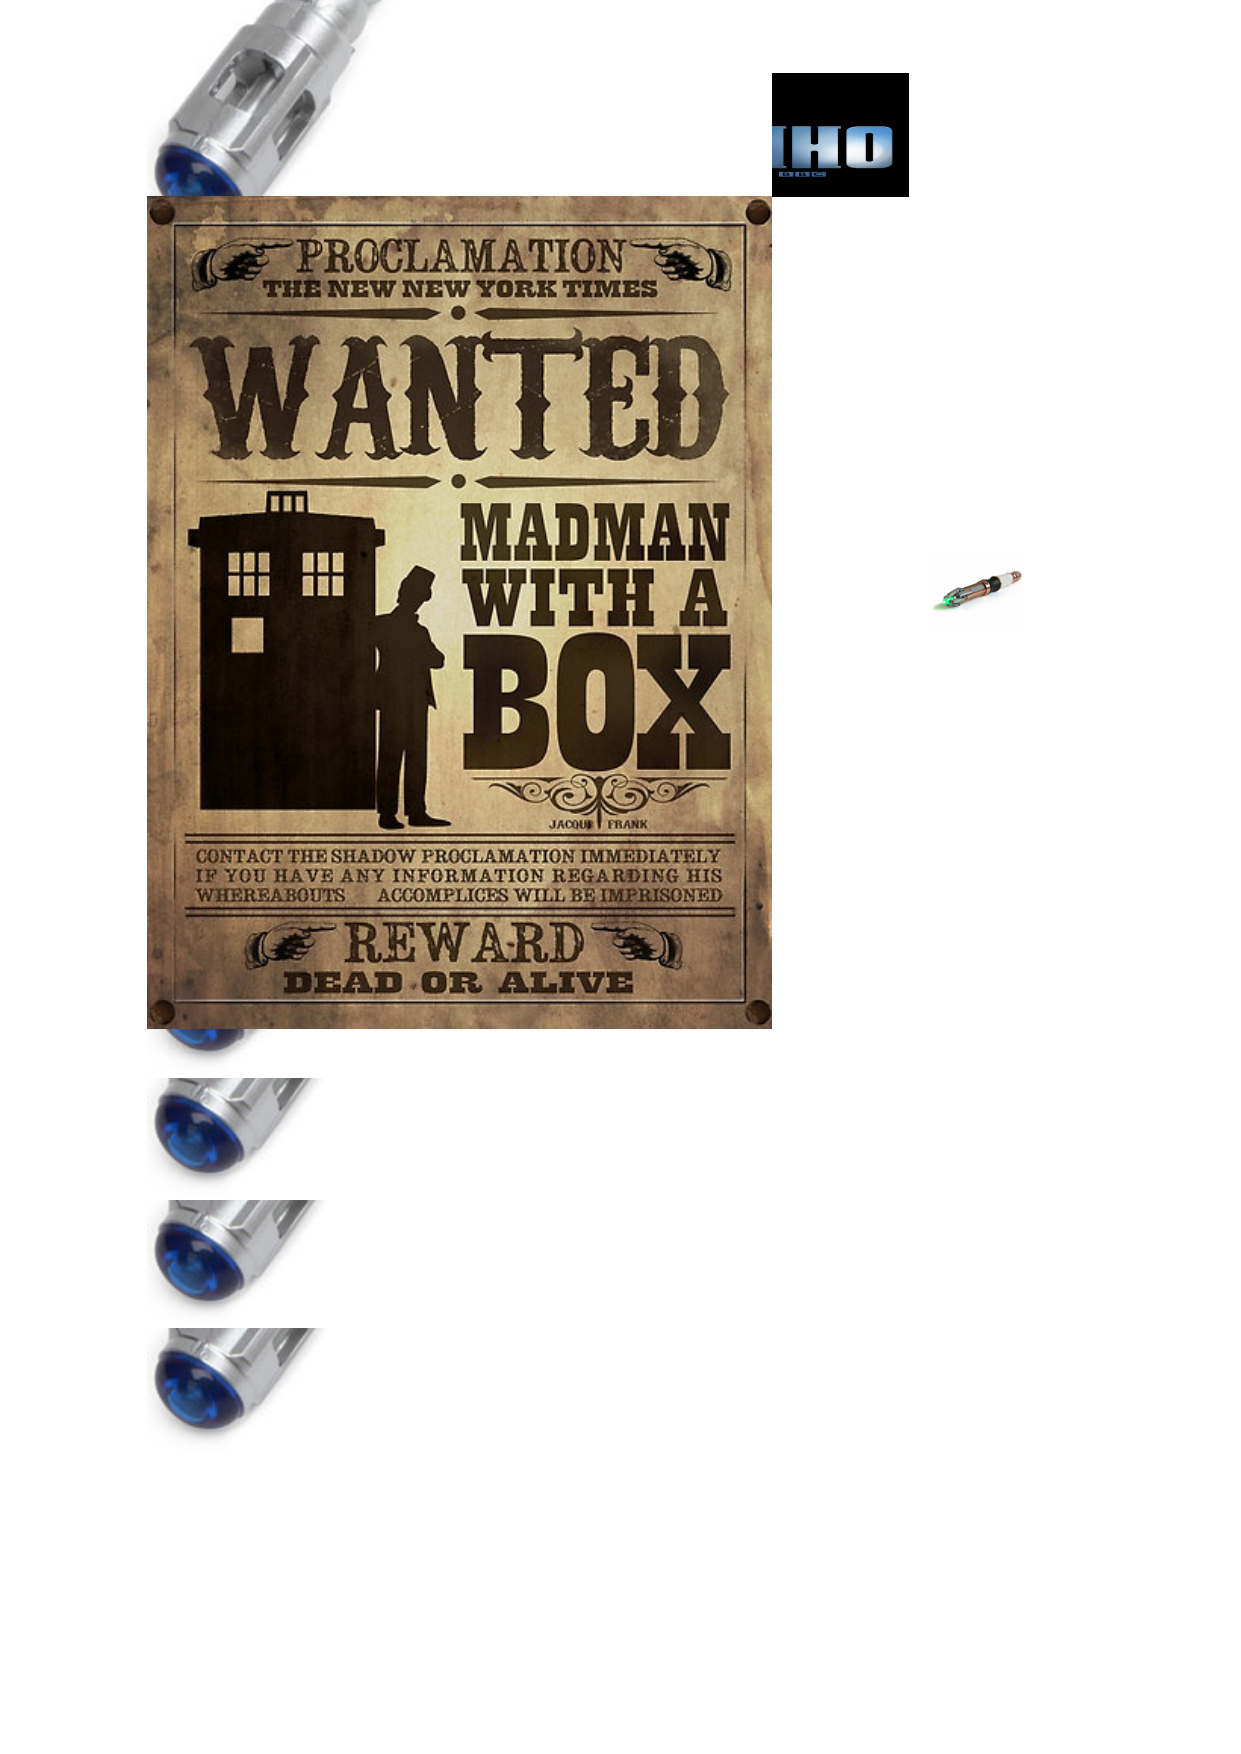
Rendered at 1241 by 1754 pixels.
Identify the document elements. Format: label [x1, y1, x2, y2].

picture [929, 557, 1023, 628]
picture [147, 0, 909, 1456]
